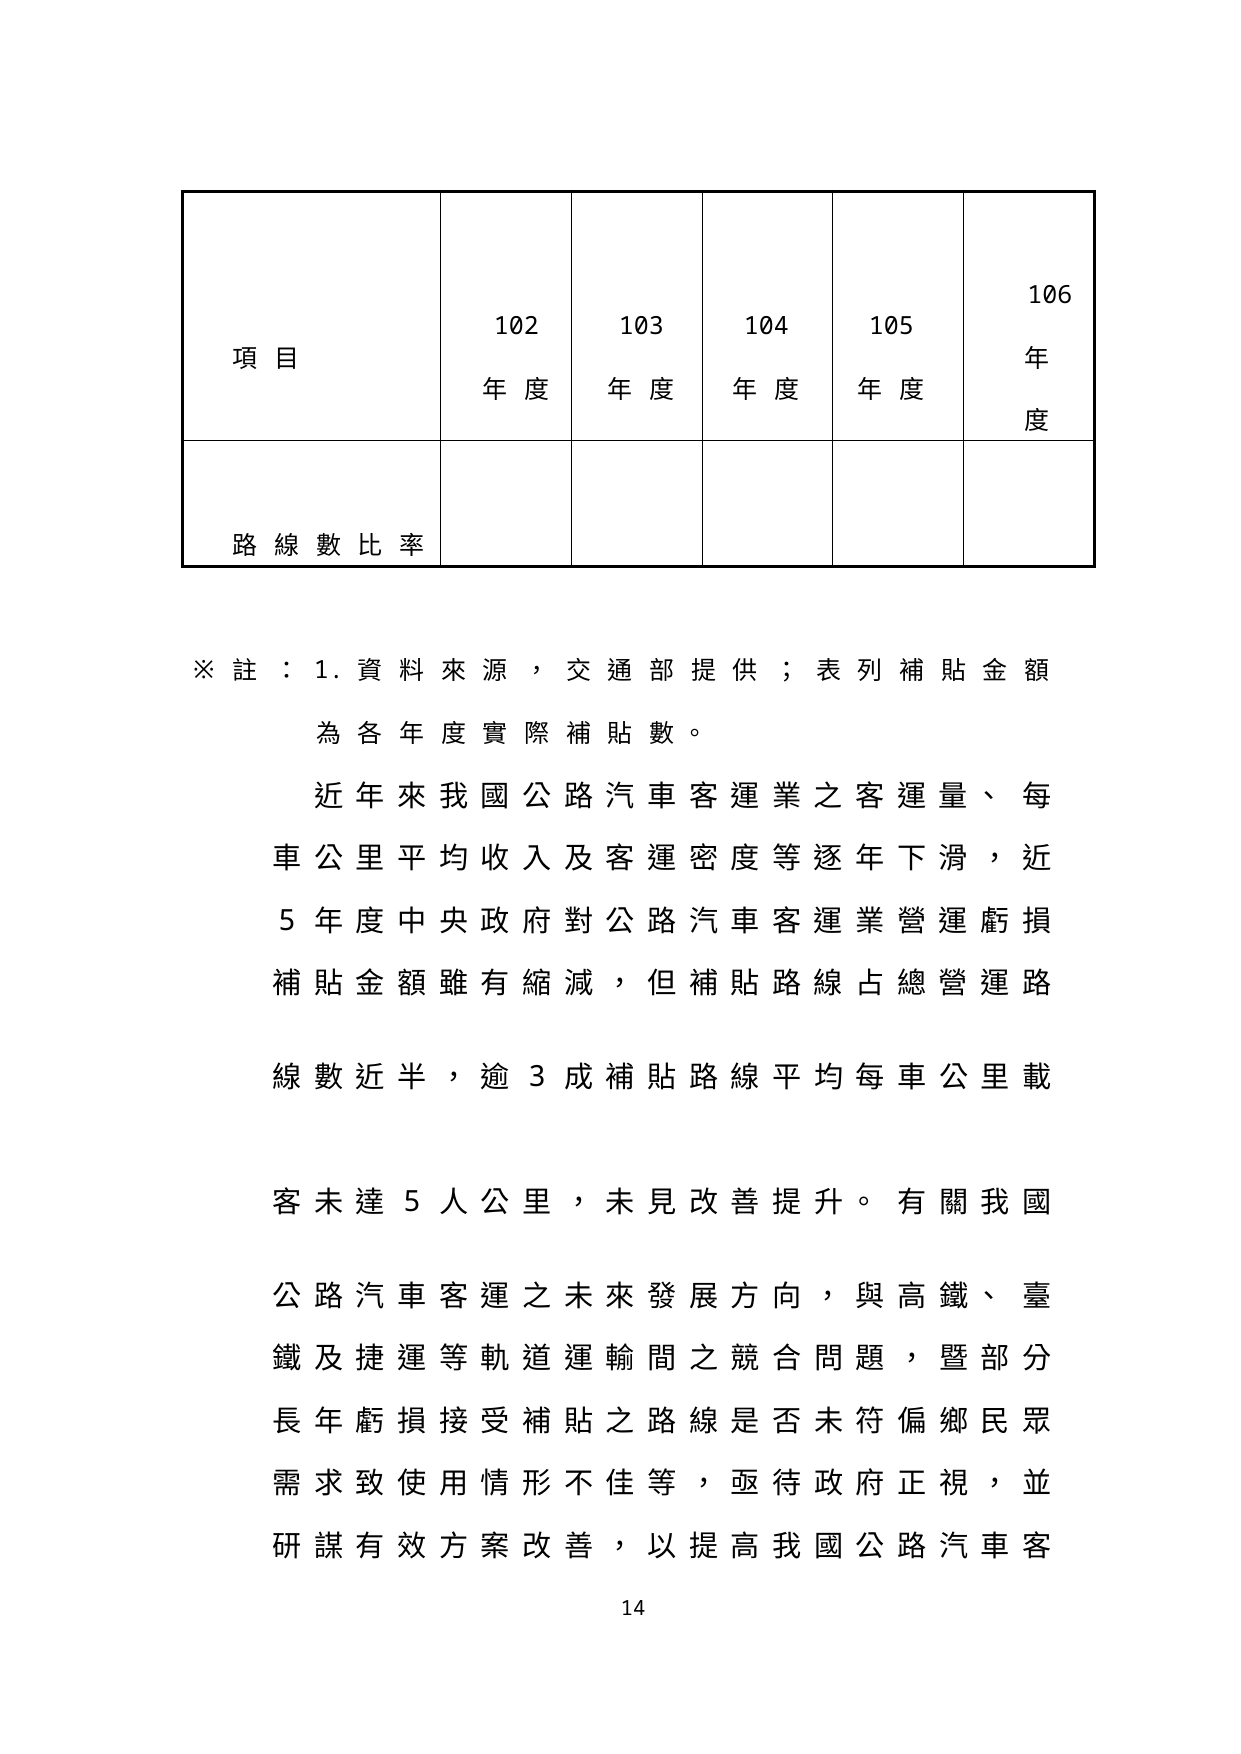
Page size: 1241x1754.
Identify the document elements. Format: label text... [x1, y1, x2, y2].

table_header 項目 [184, 193, 440, 439]
table_header 103年度 [572, 193, 702, 439]
table_header 106年度 [964, 193, 1093, 439]
table_cell [703, 441, 832, 564]
table_cell [964, 441, 1093, 564]
table_cell [572, 441, 702, 564]
table_header 104年度 [703, 193, 832, 439]
table_header 105年度 [833, 193, 963, 439]
table_cell 路線數比率 [184, 441, 440, 564]
table_cell [441, 441, 571, 564]
text ※註：1.資料來源，交通部提供；表列補貼金額為各年度實際補貼數。 [173, 627, 1058, 752]
table_cell [833, 441, 963, 564]
text 近年來我國公路汽車客運業之客運量、每車公里平均收入及客運密度等逐年下滑，近5年度中央政府對公路汽車客運業營運虧損補貼金額雖有縮減，但補貼路線占總營運路線數近半，逾3成補貼路線平均每車公里載客未達5人公里，未見改善提升。有關我國公路汽車客運之未來發展方向，與高鐵、臺鐵及捷運等軌道運輸間之競合問題，暨部分長年虧損接受補貼之路線是否未符偏鄉民眾需求致使用情形不佳等，亟待政府正視，並研謀有效方案改善，以提高我國公路汽車客 [242, 752, 1058, 1564]
table_header 102年度 [441, 193, 571, 439]
